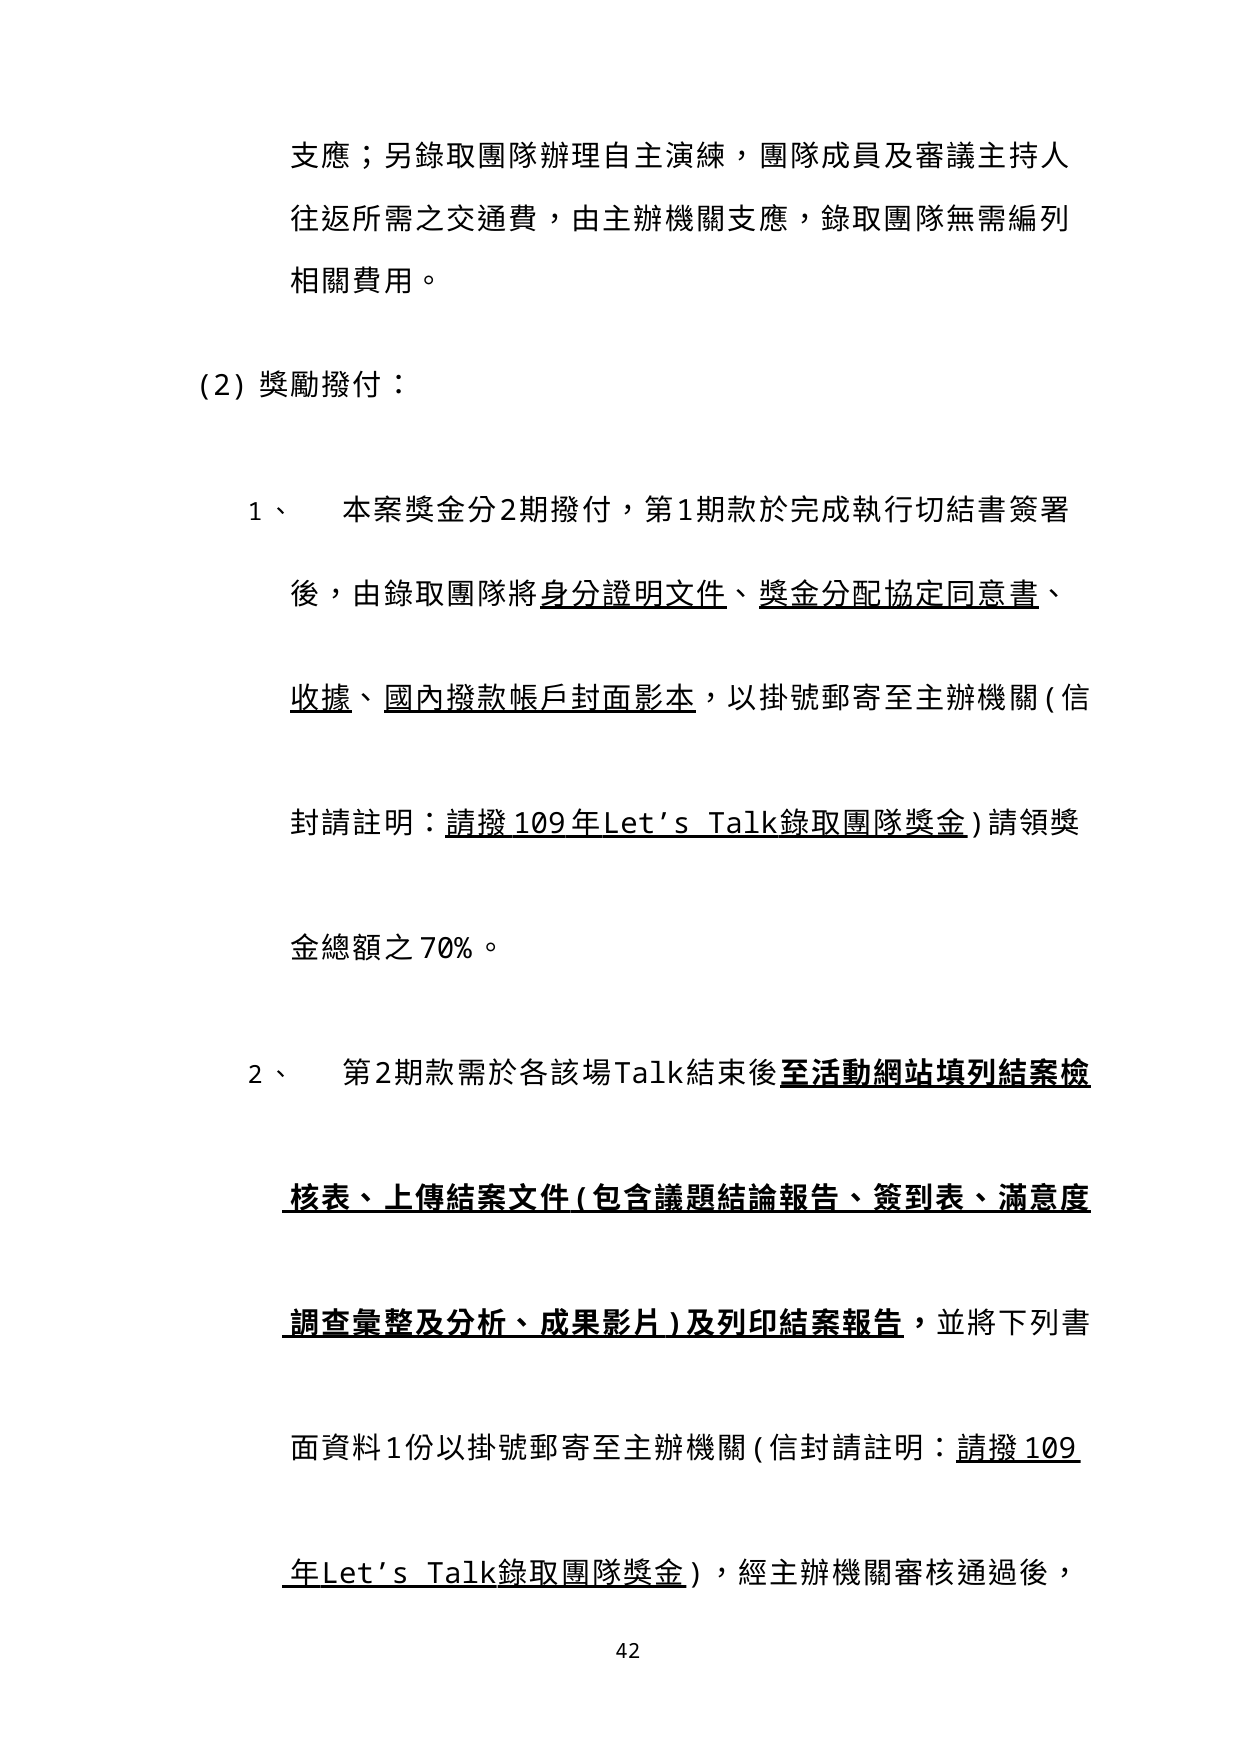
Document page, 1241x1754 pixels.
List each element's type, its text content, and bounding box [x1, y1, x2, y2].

list 第2期款需於各該場Talk結束後至活動網站填列結案檢核表、上傳結案文件(包含議題結論報告、簽到表、滿意度調查彙整及分析、成果影片)及列印結案報告，並將下列書面資料1份以掛號郵寄至主辦機關(信封請註明：請撥109年Let’s Talk錄取團隊獎金)，經主辦機關審核通過後， [238, 987, 1091, 1612]
list 本案獎金分2期撥付，第1期款於完成執行切結書簽署後，由錄取團隊將身分證明文件、獎金分配協定同意書、收據、國內撥款帳戶封面影本，以掛號郵寄至主辦機關(信封請註明：請撥109年Let’s Talk錄取團隊獎金)請領獎金總額之70%。 [238, 425, 1091, 987]
list 獎勵撥付： [194, 300, 1091, 425]
list 支應；另錄取團隊辦理自主演練，團隊成員及審議主持人往返所需之交通費，由主辦機關支應，錄取團隊無需編列相關費用。 [238, 112, 1091, 300]
